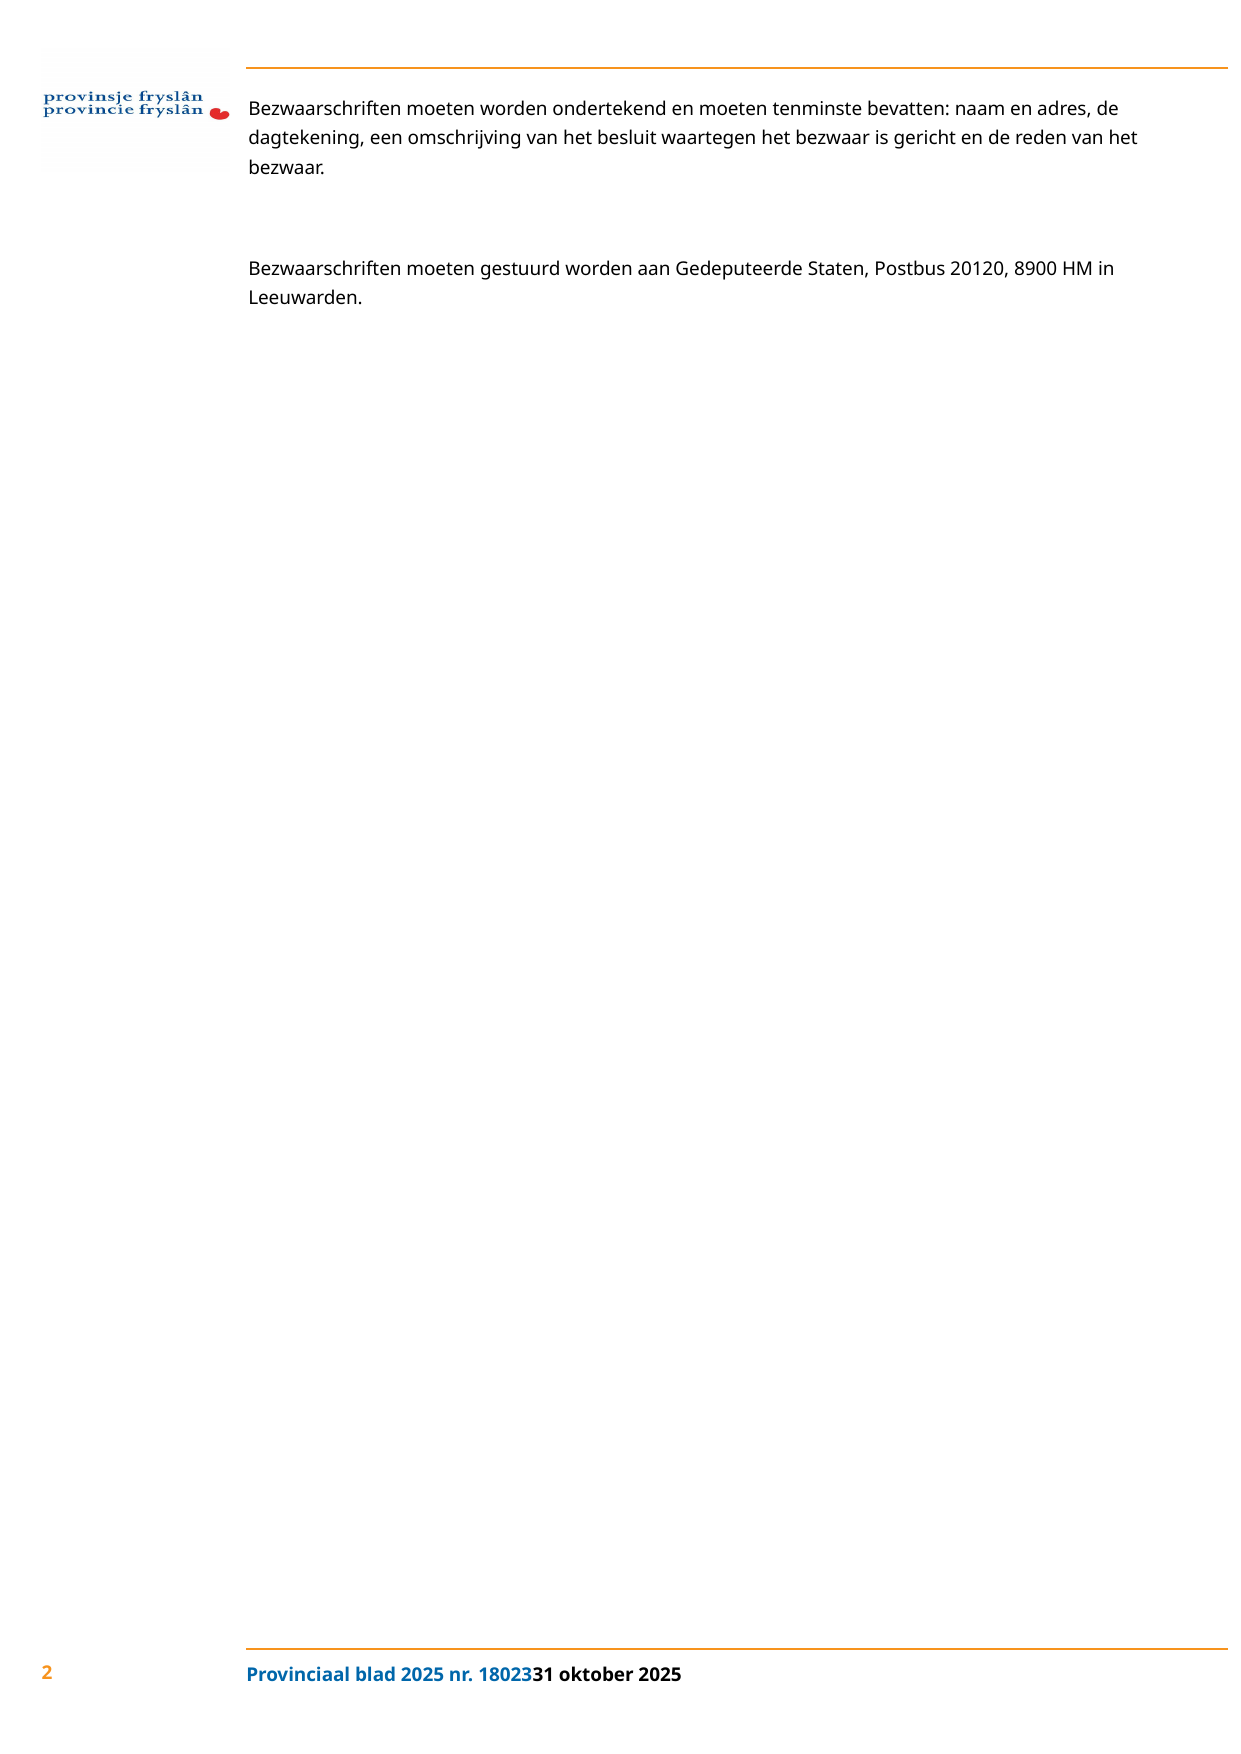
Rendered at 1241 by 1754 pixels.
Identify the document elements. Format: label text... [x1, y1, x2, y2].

text Bezwaarschriften moeten worden ondertekend en moeten tenminste bevatten: naam en adres, de dagtekening, een omschrijving van het besluit waartegen het bezwaar is gericht en de reden van het bezwaar. [248, 95, 1152, 180]
picture [41, 47, 231, 172]
text Bezwaarschriften moeten gestuurd worden aan Gedeputeerde Staten, Postbus 20120, 8900 HM in Leeuwarden. [248, 255, 1152, 310]
